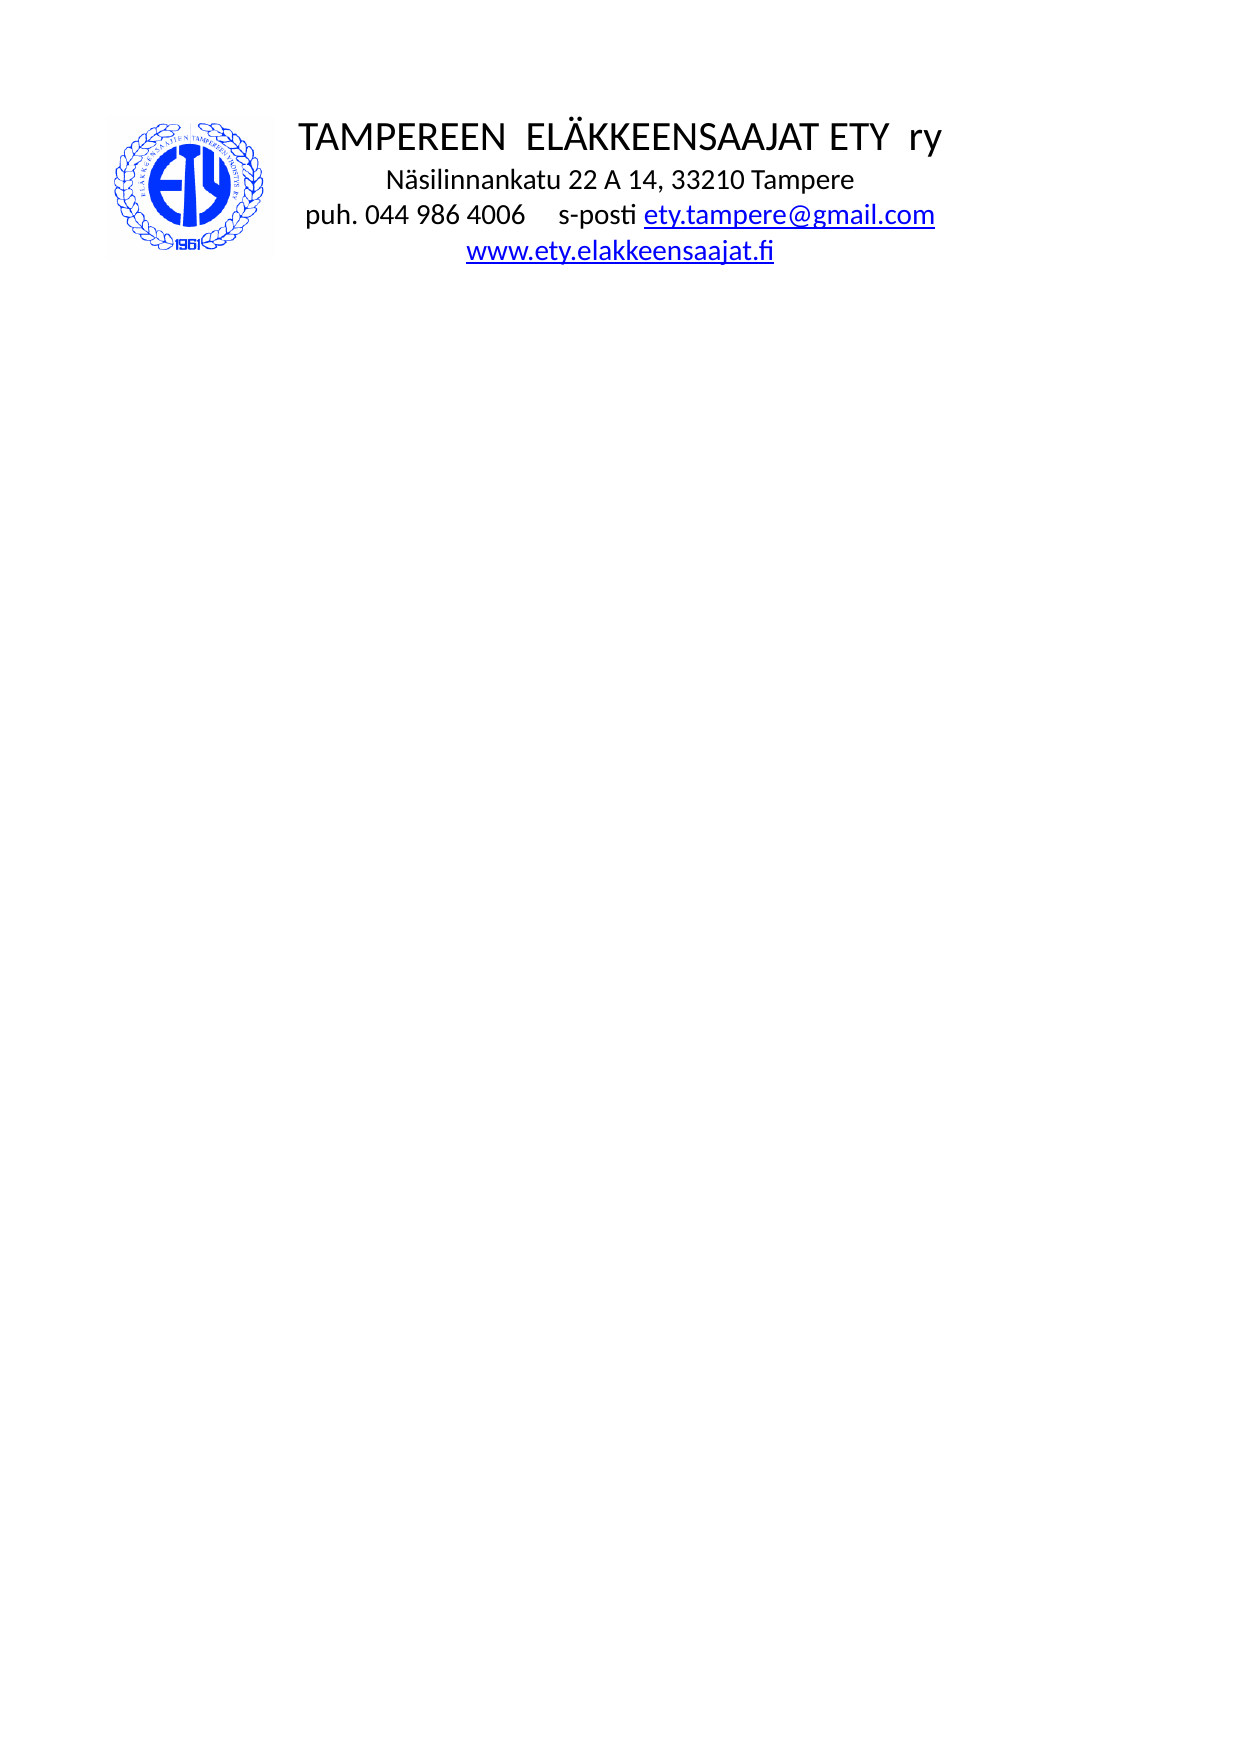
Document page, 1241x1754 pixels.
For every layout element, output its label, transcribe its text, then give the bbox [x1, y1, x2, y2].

text puh. 044 986 4006 s-posti ety.tampere@gmail.com [275, 196, 1122, 232]
text www.ety.elakkeensaajat.fi [118, 232, 1122, 268]
text TAMPEREEN ELÄKKEENSAAJAT ETY ry [118, 110, 1122, 161]
text Näsilinnankatu 22 A 14, 33210 Tampere [275, 161, 1122, 196]
